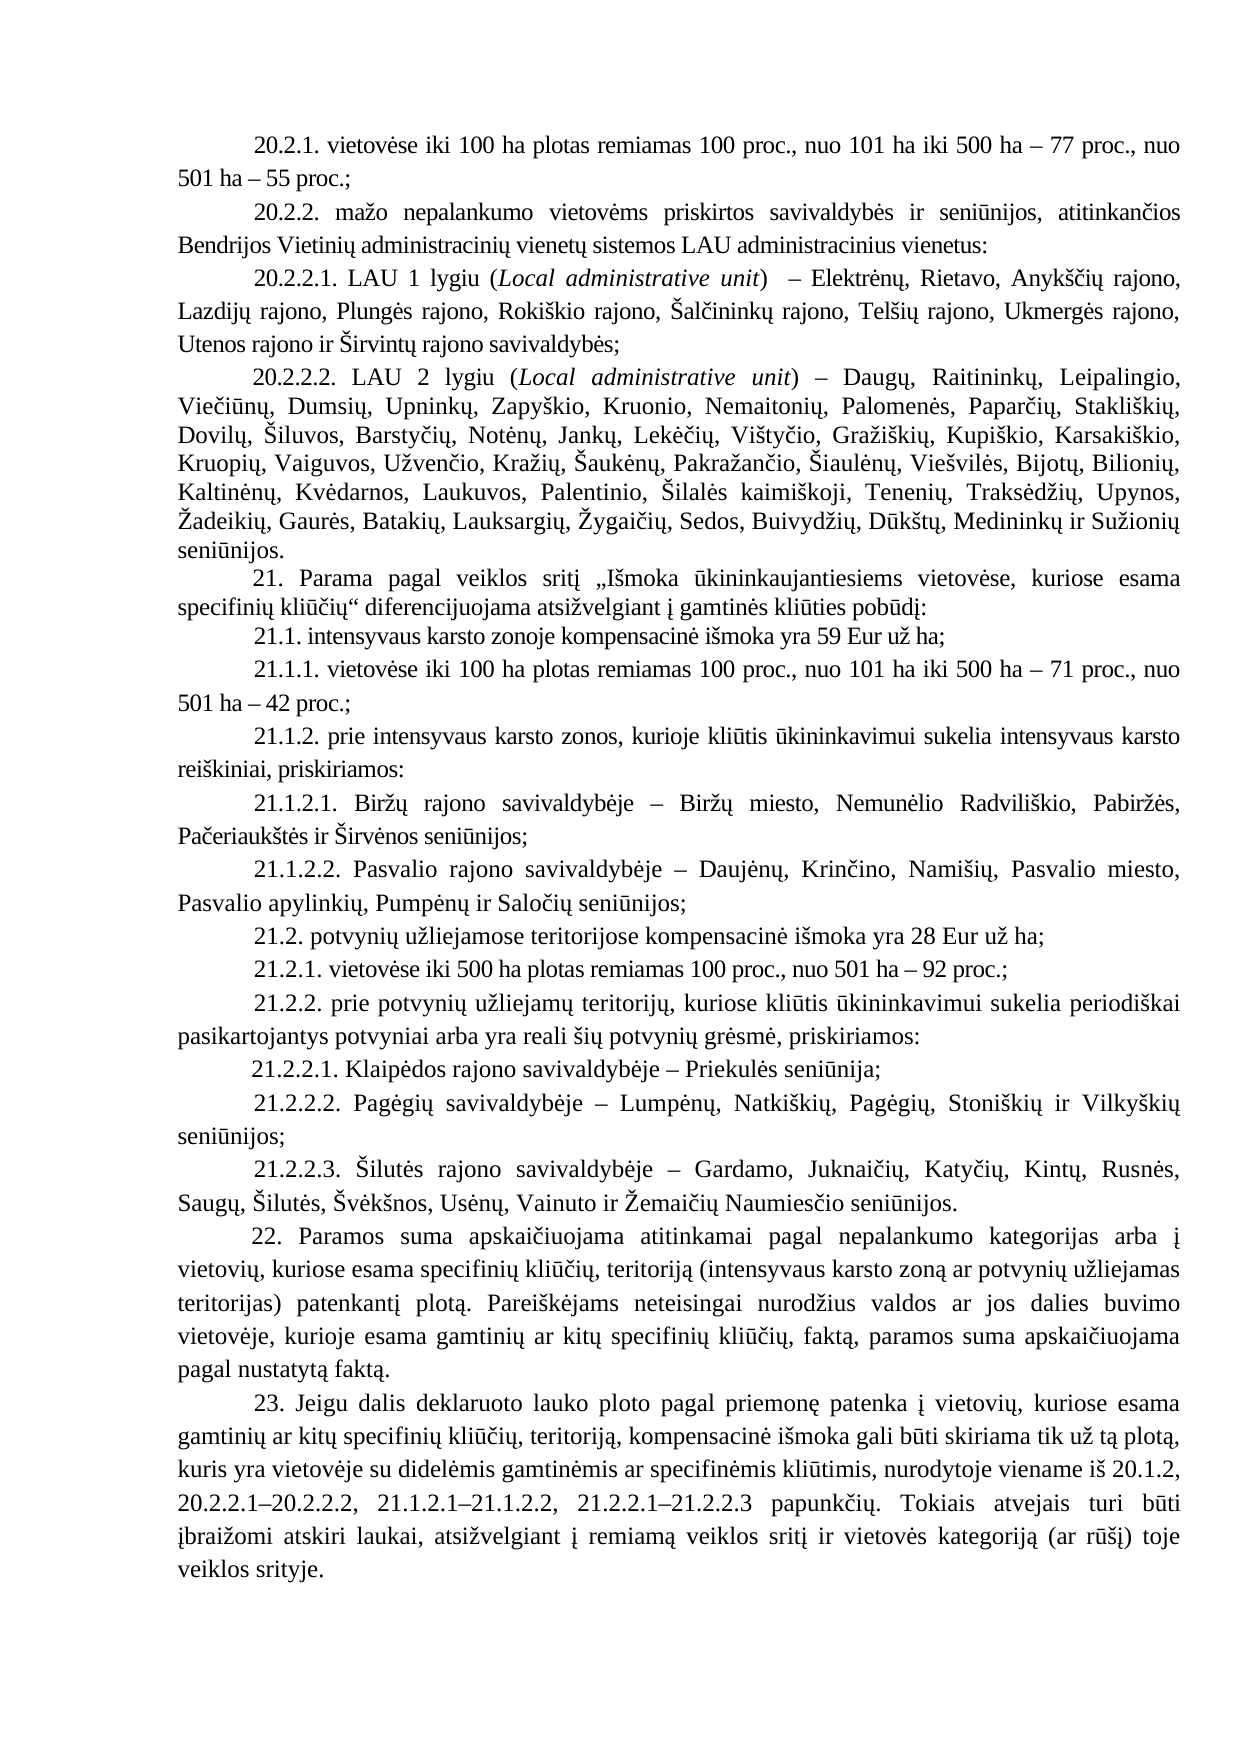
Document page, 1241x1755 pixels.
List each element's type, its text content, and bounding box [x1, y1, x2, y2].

text 20.2.2. mažo nepalankumo vietovėms priskirtos savivaldybės ir seniūnijos, atitinkančios Bendrijos Vietinių administracinių vienetų sistemos LAU administracinius vienetus: [177, 197, 1181, 259]
text 21.2.2.2. Pagėgių savivaldybėje – Lumpėnų, Natkiškių, Pagėgių, Stoniškių ir Vilkyškių seniūnijos; [177, 1088, 1181, 1150]
text 21.1.2. prie intensyvaus karsto zonos, kurioje kliūtis ūkininkavimui sukelia intensyvaus karsto reiškiniai, priskiriamos: [177, 721, 1181, 783]
text 21.1.1. vietovėse iki 100 ha plotas remiamas 100 proc., nuo 101 ha iki 500 ha – 71 proc., nuo 501 ha – 42 proc.; [177, 654, 1181, 716]
text 20.2.1. vietovėse iki 100 ha plotas remiamas 100 proc., nuo 101 ha iki 500 ha – 77 proc., nuo 501 ha – 55 proc.; [177, 130, 1181, 192]
text 21.1.2.1. Biržų rajono savivaldybėje – Biržų miesto, Nemunėlio Radviliškio, Pabiržės, Pačeriaukštės ir Širvėnos seniūnijos; [177, 788, 1181, 850]
text 21.2. potvynių užliejamose teritorijose kompensacinė išmoka yra 28 Eur už ha; [177, 921, 1181, 950]
text 22. Paramos suma apskaičiuojama atitinkamai pagal nepalankumo kategorijas arba į vietovių, kuriose esama specifinių kliūčių, teritoriją (intensyvaus karsto zoną ar potvynių užliejamas teritorijas) patenkantį plotą. Pareiškėjams neteisingai nurodžius valdos ar jos dalies buvimo vietovėje, kurioje esama gamtinių ar kitų specifinių kliūčių, faktą, paramos suma apskaičiuojama pagal nustatytą faktą. [177, 1221, 1181, 1383]
text 21.2.2.1. Klaipėdos rajono savivaldybėje – Priekulės seniūnija; [177, 1054, 1181, 1083]
text 20.2.2.2. LAU 2 lygiu (Local administrative unit) – Daugų, Raitininkų, Leipalingio, Viečiūnų, Dumsių, Upninkų, Zapyškio, Kruonio, Nemaitonių, Palomenės, Paparčių, Stakliškių, Dovilų, Šiluvos, Barstyčių, Notėnų, Jankų, Lekėčių, Vištyčio, Gražiškių, Kupiškio, Karsakiškio, Kruopių, Vaiguvos, Užvenčio, Kražių, Šaukėnų, Pakražančio, Šiaulėnų, Viešvilės, Bijotų, Bilionių, Kaltinėnų, Kvėdarnos, Laukuvos, Palentinio, Šilalės kaimiškoji, Tenenių, Traksėdžių, Upynos, Žadeikių, Gaurės, Batakių, Lauksargių, Žygaičių, Sedos, Buivydžių, Dūkštų, Medininkų ir Sužionių seniūnijos. [177, 362, 1181, 563]
text 21.2.2.3. Šilutės rajono savivaldybėje – Gardamo, Juknaičių, Katyčių, Kintų, Rusnės, Saugų, Šilutės, Švėkšnos, Usėnų, Vainuto ir Žemaičių Naumiesčio seniūnijos. [177, 1154, 1181, 1216]
text 21. Parama pagal veiklos sritį „Išmoka ūkininkaujantiesiems vietovėse, kuriose esama specifinių kliūčių“ diferencijuojama atsižvelgiant į gamtinės kliūties pobūdį: [177, 563, 1181, 621]
text 21.2.2. prie potvynių užliejamų teritorijų, kuriose kliūtis ūkininkavimui sukelia periodiškai pasikartojantys potvyniai arba yra reali šių potvynių grėsmė, priskiriamos: [177, 988, 1181, 1050]
text 21.1.2.2. Pasvalio rajono savivaldybėje – Daujėnų, Krinčino, Namišių, Pasvalio miesto, Pasvalio apylinkių, Pumpėnų ir Saločių seniūnijos; [177, 854, 1181, 916]
text 21.1. intensyvaus karsto zonoje kompensacinė išmoka yra 59 Eur už ha; [177, 621, 1181, 650]
text 21.2.1. vietovėse iki 500 ha plotas remiamas 100 proc., nuo 501 ha – 92 proc.; [177, 954, 1181, 983]
text 23. Jeigu dalis deklaruoto lauko ploto pagal priemonę patenka į vietovių, kuriose esama gamtinių ar kitų specifinių kliūčių, teritoriją, kompensacinė išmoka gali būti skiriama tik už tą plotą, kuris yra vietovėje su didelėmis gamtinėmis ar specifinėmis kliūtimis, nurodytoje viename iš 20.1.2, 20.2.2.1–20.2.2.2, 21.1.2.1–21.1.2.2, 21.2.2.1–21.2.2.3 papunkčių. Tokiais atvejais turi būti įbraižomi atskiri laukai, atsižvelgiant į remiamą veiklos sritį ir vietovės kategoriją (ar rūšį) toje veiklos srityje. [177, 1388, 1181, 1583]
text 20.2.2.1. LAU 1 lygiu (Local administrative unit) – Elektrėnų, Rietavo, Anykščių rajono, Lazdijų rajono, Plungės rajono, Rokiškio rajono, Šalčininkų rajono, Telšių rajono, Ukmergės rajono, Utenos rajono ir Širvintų rajono savivaldybės; [177, 263, 1181, 358]
